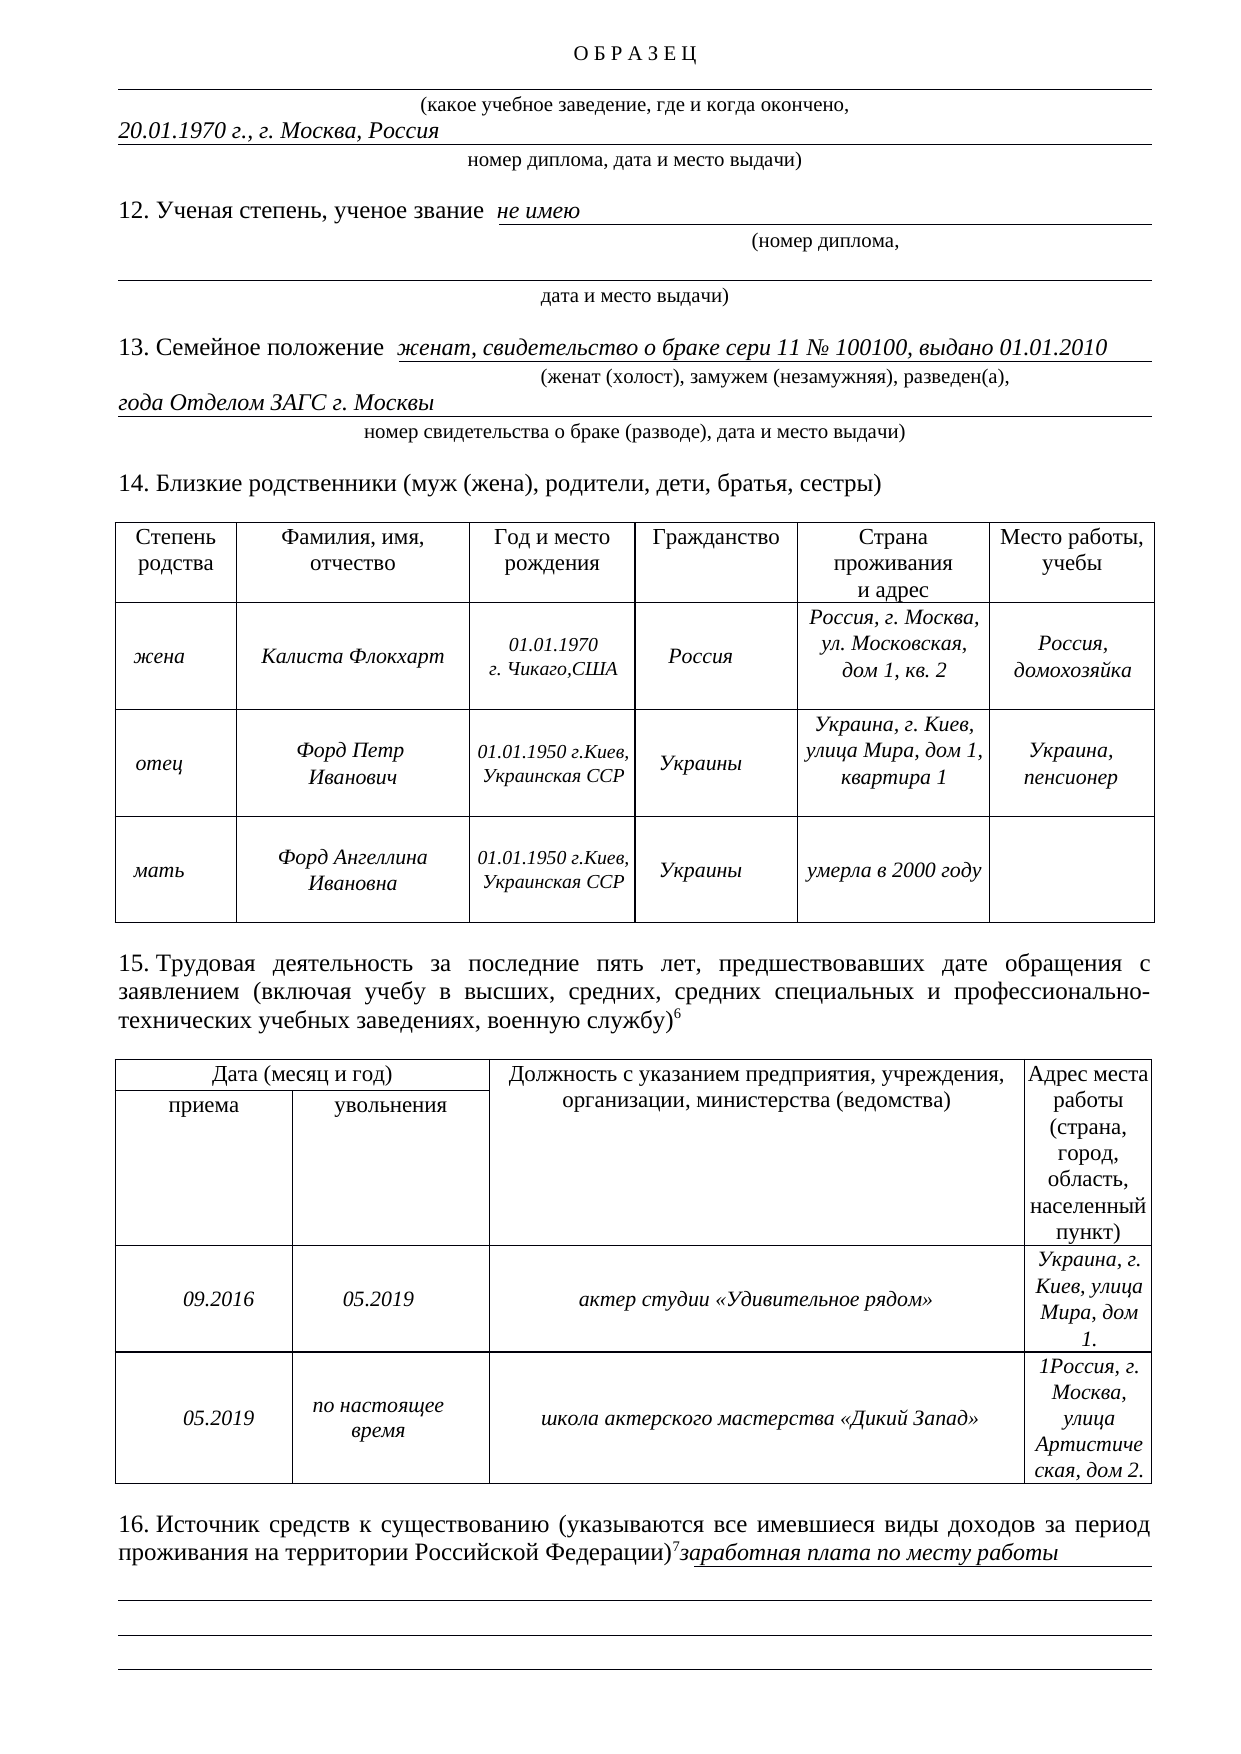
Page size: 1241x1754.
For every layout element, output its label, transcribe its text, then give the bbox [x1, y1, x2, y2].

table_header Адрес места работы (страна, город, область, населенный пункт) [1025, 1060, 1151, 1244]
text 15. Трудовая деятельность за последние пять лет, предшествовавших дате обращения с заявлением (включая учебу в высших, средних, средних специальных и профессионально-технических учебных заведениях, военную службу)6 [118, 948, 1152, 1034]
table_header Дата (месяц и год) [116, 1060, 489, 1090]
table_header Страна проживания и адрес [798, 523, 989, 602]
text (номер диплома, [499, 225, 1152, 252]
table_cell Украины [636, 817, 797, 922]
table_cell Украина, пенсионер [990, 710, 1154, 816]
table_header Фамилия, имя, отчество [237, 523, 469, 602]
table_cell приема [116, 1091, 292, 1244]
text 20.01.1970 г., г. Москва, Россия [118, 116, 1152, 143]
table_cell [990, 817, 1154, 922]
text дата и место выдачи) [118, 281, 1152, 307]
table_cell школа актерского мастерства «Дикий Запад» [490, 1353, 1024, 1483]
table_cell умерла в 2000 году [798, 817, 989, 922]
table_cell 01.01.1970 г. Чикаго,США [470, 603, 634, 709]
table_cell 01.01.1950 г.Киев, Украинская ССР [470, 817, 634, 922]
text 14. Близкие родственники (муж (жена), родители, дети, братья, сестры) [118, 468, 1152, 497]
table_cell 01.01.1950 г.Киев, Украинская ССР [470, 710, 634, 816]
text 16. Источник средств к существованию (указываются все имевшиеся виды доходов за период проживания на территории Российской Федерации)7заработная плата по месту работы [118, 1509, 1152, 1566]
text года Отделом ЗАГС г. Москвы [118, 388, 1152, 416]
text номер свидетельства о браке (разводе), дата и место выдачи) [118, 417, 1152, 443]
text (какое учебное заведение, где и когда окончено, [118, 90, 1152, 116]
table_cell актер студии «Удивительное рядом» [490, 1246, 1024, 1351]
table_cell Россия, домохозяйка [990, 603, 1154, 709]
table_cell Россия [636, 603, 797, 709]
table_cell Украины [636, 710, 797, 816]
table_cell Украина, г. Киев, улица Мира, дом 1. [1025, 1246, 1032, 1351]
text 13. Семейное положение женат, свидетельство о браке сери 11 № 100100, выдано 01.01.2010 [118, 332, 1152, 361]
table_cell жена [116, 603, 236, 709]
text (женат (холост), замужем (незамужняя), разведен(а), [399, 362, 1152, 388]
table_cell 05.2019 [293, 1246, 489, 1351]
table_header Должность с указанием предприятия, учреждения, организации, министерства (ведомства) [490, 1060, 1024, 1244]
table_cell увольнения [293, 1091, 489, 1244]
table_cell 09.2016 [116, 1246, 292, 1351]
table_cell Калиста Флокхарт [237, 603, 469, 709]
table_header Степень родства [116, 523, 236, 602]
table_cell Форд Ангеллина Ивановна [237, 817, 469, 922]
table_cell мать [116, 817, 236, 922]
table_cell Форд Петр Иванович [237, 710, 469, 816]
table_cell по настоящее время [293, 1353, 489, 1483]
text 12. Ученая степень, ученое звание не имею [118, 196, 1152, 224]
text номер диплома, дата и место выдачи) [118, 145, 1152, 171]
table_cell отец [116, 710, 236, 816]
table_header Год и место рождения [470, 523, 634, 602]
table_cell 05.2019 [116, 1353, 292, 1483]
table_header Место работы, учебы [990, 523, 1154, 602]
table_header Гражданство [636, 523, 797, 602]
